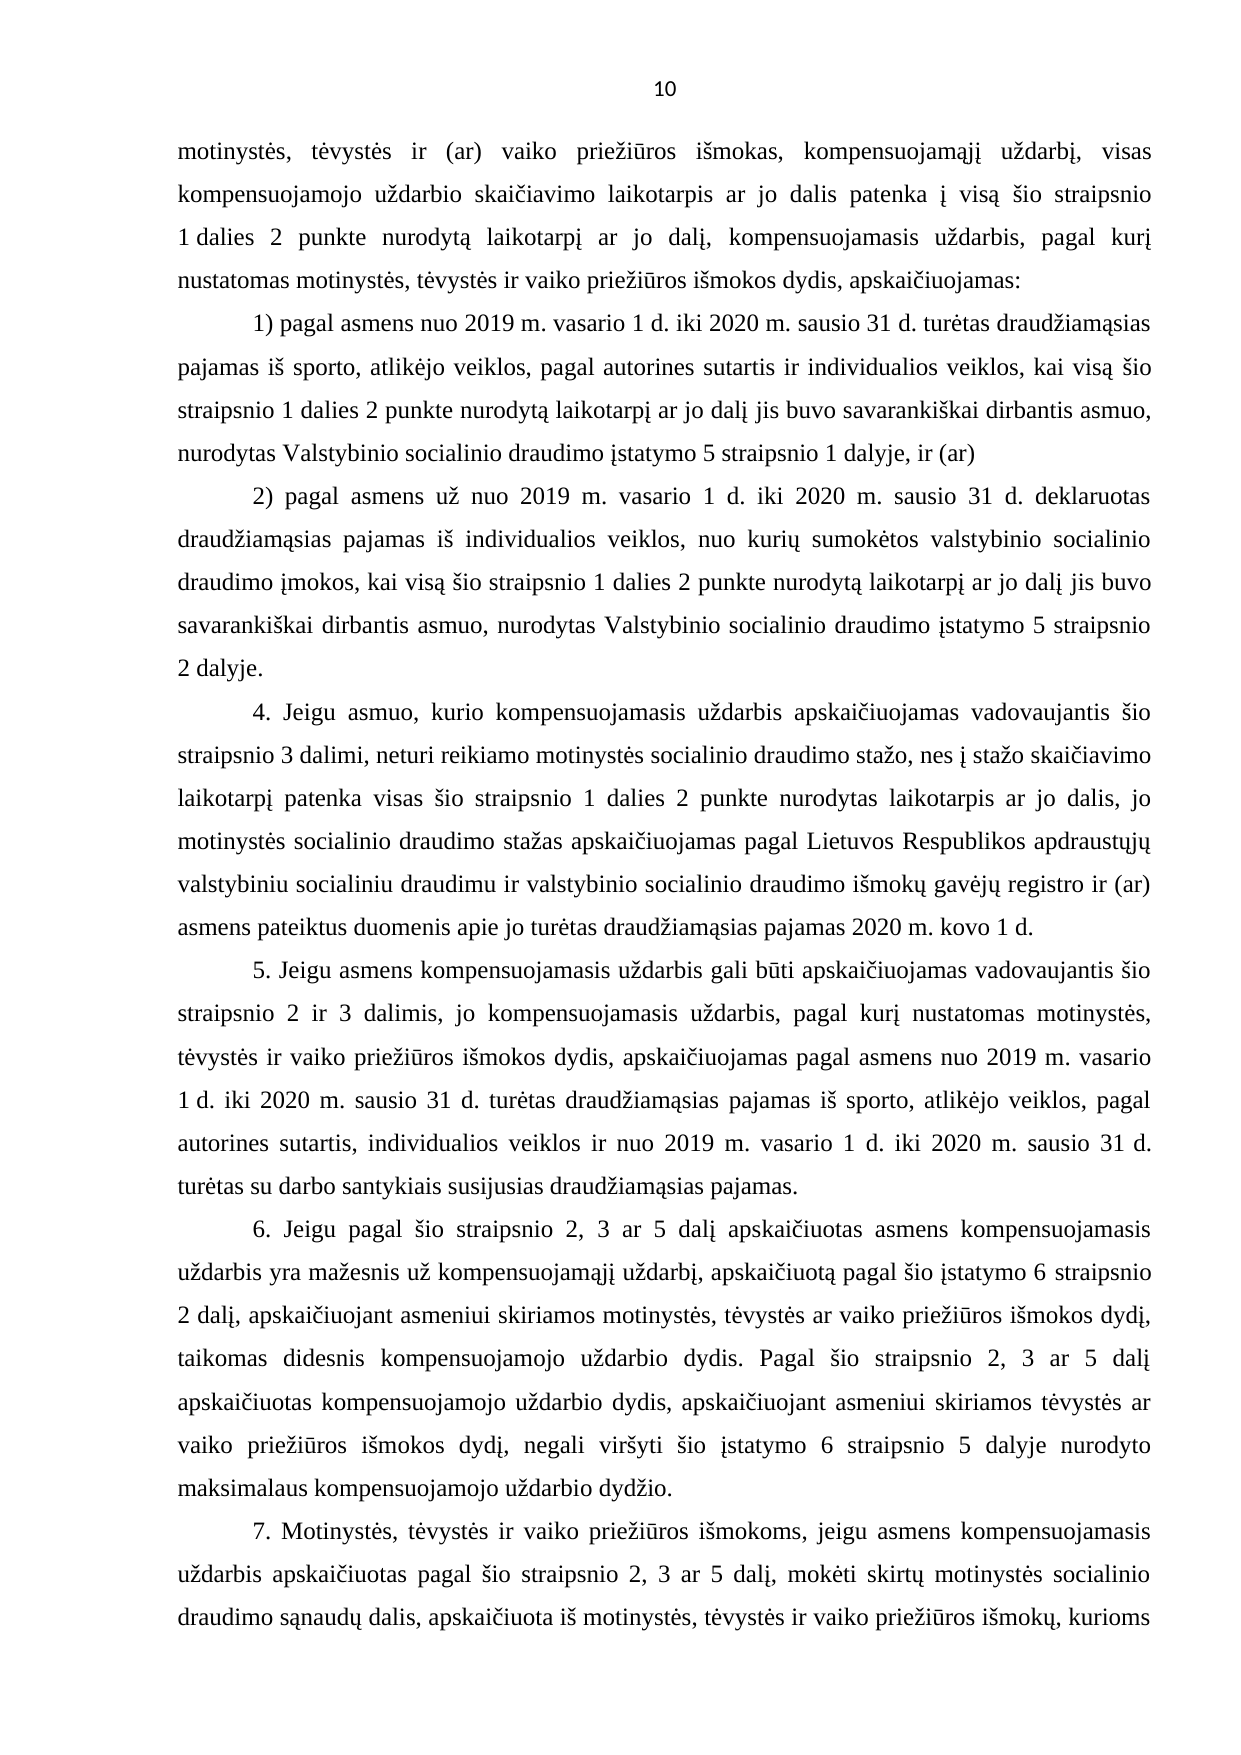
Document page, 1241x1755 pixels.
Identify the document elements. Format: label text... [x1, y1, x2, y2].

text 2) pagal asmens už nuo 2019 m. vasario 1 d. iki 2020 m. sausio 31 d. deklaruotas draudžiamąsias pajamas iš individualios veiklos, nuo kurių sumokėtos valstybinio socialinio draudimo įmokos, kai visą šio straipsnio 1 dalies 2 punkte nurodytą laikotarpį ar jo dalį jis buvo savarankiškai dirbantis asmuo, nurodytas Valstybinio socialinio draudimo įstatymo 5 straipsnio 2 dalyje. [177, 481, 1152, 682]
text 5. Jeigu asmens kompensuojamasis uždarbis gali būti apskaičiuojamas vadovaujantis šio straipsnio 2 ir 3 dalimis, jo kompensuojamasis uždarbis, pagal kurį nustatomas motinystės, tėvystės ir vaiko priežiūros išmokos dydis, apskaičiuojamas pagal asmens nuo 2019 m. vasario 1 d. iki 2020 m. sausio 31 d. turėtas draudžiamąsias pajamas iš sporto, atlikėjo veiklos, pagal autorines sutartis, individualios veiklos ir nuo 2019 m. vasario 1 d. iki 2020 m. sausio 31 d. turėtas su darbo santykiais susijusias draudžiamąsias pajamas. [177, 955, 1152, 1200]
text 4. Jeigu asmuo, kurio kompensuojamasis uždarbis apskaičiuojamas vadovaujantis šio straipsnio 3 dalimi, neturi reikiamo motinystės socialinio draudimo stažo, nes į stažo skaičiavimo laikotarpį patenka visas šio straipsnio 1 dalies 2 punkte nurodytas laikotarpis ar jo dalis, jo motinystės socialinio draudimo stažas apskaičiuojamas pagal Lietuvos Respublikos apdraustųjų valstybiniu socialiniu draudimu ir valstybinio socialinio draudimo išmokų gavėjų registro ir (ar) asmens pateiktus duomenis apie jo turėtas draudžiamąsias pajamas 2020 m. kovo 1 d. [177, 697, 1152, 941]
text 6. Jeigu pagal šio straipsnio 2, 3 ar 5 dalį apskaičiuotas asmens kompensuojamasis uždarbis yra mažesnis už kompensuojamąjį uždarbį, apskaičiuotą pagal šio įstatymo 6 straipsnio 2 dalį, apskaičiuojant asmeniui skiriamos motinystės, tėvystės ar vaiko priežiūros išmokos dydį, taikomas didesnis kompensuojamojo uždarbio dydis. Pagal šio straipsnio 2, 3 ar 5 dalį apskaičiuotas kompensuojamojo uždarbio dydis, apskaičiuojant asmeniui skiriamos tėvystės ar vaiko priežiūros išmokos dydį, negali viršyti šio įstatymo 6 straipsnio 5 dalyje nurodyto maksimalaus kompensuojamojo uždarbio dydžio. [177, 1214, 1152, 1502]
text motinystės, tėvystės ir (ar) vaiko priežiūros išmokas, kompensuojamąjį uždarbį, visas kompensuojamojo uždarbio skaičiavimo laikotarpis ar jo dalis patenka į visą šio straipsnio 1 dalies 2 punkte nurodytą laikotarpį ar jo dalį, kompensuojamasis uždarbis, pagal kurį nustatomas motinystės, tėvystės ir vaiko priežiūros išmokos dydis, apskaičiuojamas: [177, 136, 1152, 294]
text 1) pagal asmens nuo 2019 m. vasario 1 d. iki 2020 m. sausio 31 d. turėtas draudžiamąsias pajamas iš sporto, atlikėjo veiklos, pagal autorines sutartis ir individualios veiklos, kai visą šio straipsnio 1 dalies 2 punkte nurodytą laikotarpį ar jo dalį jis buvo savarankiškai dirbantis asmuo, nurodytas Valstybinio socialinio draudimo įstatymo 5 straipsnio 1 dalyje, ir (ar) [177, 308, 1152, 467]
text 7. Motinystės, tėvystės ir vaiko priežiūros išmokoms, jeigu asmens kompensuojamasis uždarbis apskaičiuotas pagal šio straipsnio 2, 3 ar 5 dalį, mokėti skirtų motinystės socialinio draudimo sąnaudų dalis, apskaičiuota iš motinystės, tėvystės ir vaiko priežiūros išmokų, kurioms [177, 1516, 1152, 1631]
